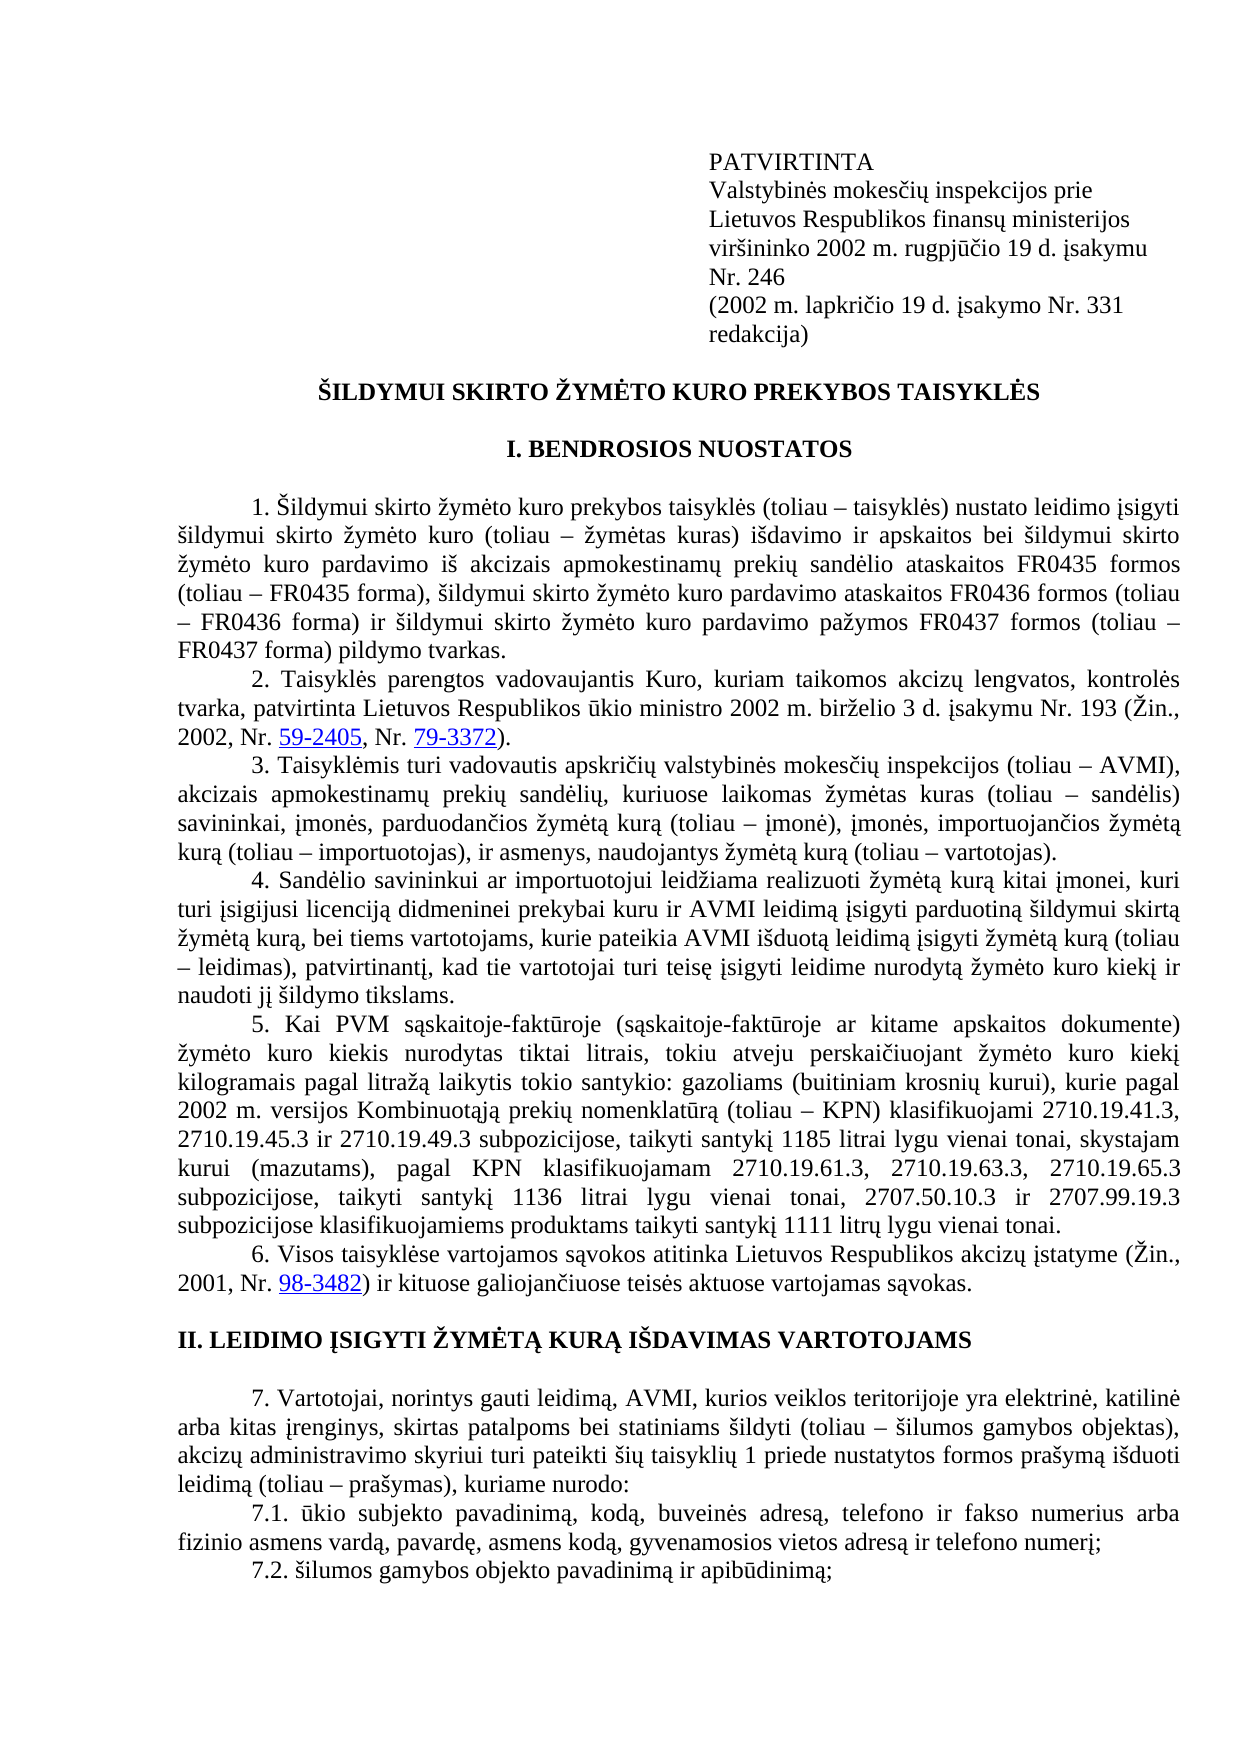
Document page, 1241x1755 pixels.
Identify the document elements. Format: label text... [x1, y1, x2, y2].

text 6. Visos taisyklėse vartojamos sąvokos atitinka Lietuvos Respublikos akcizų įstatyme (Žin., 2001, Nr. 98-3482) ir kituose galiojančiuose teisės aktuose vartojamas sąvokas. [177, 1239, 1181, 1297]
text 4. Sandėlio savininkui ar importuotojui leidžiama realizuoti žymėtą kurą kitai įmonei, kuri turi įsigijusi licenciją didmeninei prekybai kuru ir AVMI leidimą įsigyti parduotiną šildymui skirtą žymėtą kurą, bei tiems vartotojams, kurie pateikia AVMI išduotą leidimą įsigyti žymėtą kurą (toliau – leidimas), patvirtinantį, kad tie vartotojai turi teisę įsigyti leidime nurodytą žymėto kuro kiekį ir naudoti jį šildymo tikslams. [177, 866, 1181, 1009]
text 2. Taisyklės parengtos vadovaujantis Kuro, kuriam taikomos akcizų lengvatos, kontrolės tvarka, patvirtinta Lietuvos Respublikos ūkio ministro 2002 m. birželio 3 d. įsakymu Nr. 193 (Žin., 2002, Nr. 59-2405, Nr. 79-3372). [177, 664, 1181, 751]
text 7. Vartotojai, norintys gauti leidimą, AVMI, kurios veiklos teritorijoje yra elektrinė, katilinė arba kitas įrenginys, skirtas patalpoms bei statiniams šildyti (toliau – šilumos gamybos objektas), akcizų administravimo skyriui turi pateikti šių taisyklių 1 priede nustatytos formos prašymą išduoti leidimą (toliau – prašymas), kuriame nurodo: [177, 1383, 1181, 1498]
text redakcija) [177, 319, 1181, 348]
text 5. Kai PVM sąskaitoje-faktūroje (sąskaitoje-faktūroje ar kitame apskaitos dokumente) žymėto kuro kiekis nurodytas tiktai litrais, tokiu atveju perskaičiuojant žymėto kuro kiekį kilogramais pagal litražą laikytis tokio santykio: gazoliams (buitiniam krosnių kurui), kurie pagal 2002 m. versijos Kombinuotąją prekių nomenklatūrą (toliau – KPN) klasifikuojami 2710.19.41.3, 2710.19.45.3 ir 2710.19.49.3 subpozicijose, taikyti santykį 1185 litrai lygu vienai tonai, skystajam kurui (mazutams), pagal KPN klasifikuojamam 2710.19.61.3, 2710.19.63.3, 2710.19.65.3 subpozicijose, taikyti santykį 1136 litrai lygu vienai tonai, 2707.50.10.3 ir 2707.99.19.3 subpozicijose klasifikuojamiems produktams taikyti santykį 1111 litrų lygu vienai tonai. [177, 1009, 1181, 1239]
text I. BENDROSIOS NUOSTATOS [177, 434, 1181, 463]
text (2002 m. lapkričio 19 d. įsakymo Nr. 331 [177, 291, 1181, 319]
text PATVIRTINTA [177, 147, 1181, 176]
text 7.2. šilumos gamybos objekto pavadinimą ir apibūdinimą; [177, 1556, 1181, 1584]
text Lietuvos Respublikos finansų ministerijos [177, 204, 1181, 233]
text II. LEIDIMO ĮSIGYTI ŽYMĖTĄ KURĄ IŠDAVIMAS VARTOTOJAMS [177, 1326, 1181, 1354]
text Nr. 246 [177, 262, 1181, 291]
text 7.1. ūkio subjekto pavadinimą, kodą, buveinės adresą, telefono ir fakso numerius arba fizinio asmens vardą, pavardę, asmens kodą, gyvenamosios vietos adresą ir telefono numerį; [177, 1498, 1181, 1556]
text 1. Šildymui skirto žymėto kuro prekybos taisyklės (toliau – taisyklės) nustato leidimo įsigyti šildymui skirto žymėto kuro (toliau – žymėtas kuras) išdavimo ir apskaitos bei šildymui skirto žymėto kuro pardavimo iš akcizais apmokestinamų prekių sandėlio ataskaitos FR0435 formos (toliau – FR0435 forma), šildymui skirto žymėto kuro pardavimo ataskaitos FR0436 formos (toliau – FR0436 forma) ir šildymui skirto žymėto kuro pardavimo pažymos FR0437 formos (toliau – FR0437 forma) pildymo tvarkas. [177, 492, 1181, 664]
text ŠILDYMUI SKIRTO ŽYMĖTO KURO PREKYBOS TAISYKLĖS [177, 377, 1181, 406]
text viršininko 2002 m. rugpjūčio 19 d. įsakymu [177, 233, 1181, 262]
text 3. Taisyklėmis turi vadovautis apskričių valstybinės mokesčių inspekcijos (toliau – AVMI), akcizais apmokestinamų prekių sandėlių, kuriuose laikomas žymėtas kuras (toliau – sandėlis) savininkai, įmonės, parduodančios žymėtą kurą (toliau – įmonė), įmonės, importuojančios žymėtą kurą (toliau – importuotojas), ir asmenys, naudojantys žymėtą kurą (toliau – vartotojas). [177, 751, 1181, 866]
text Valstybinės mokesčių inspekcijos prie [177, 176, 1181, 204]
